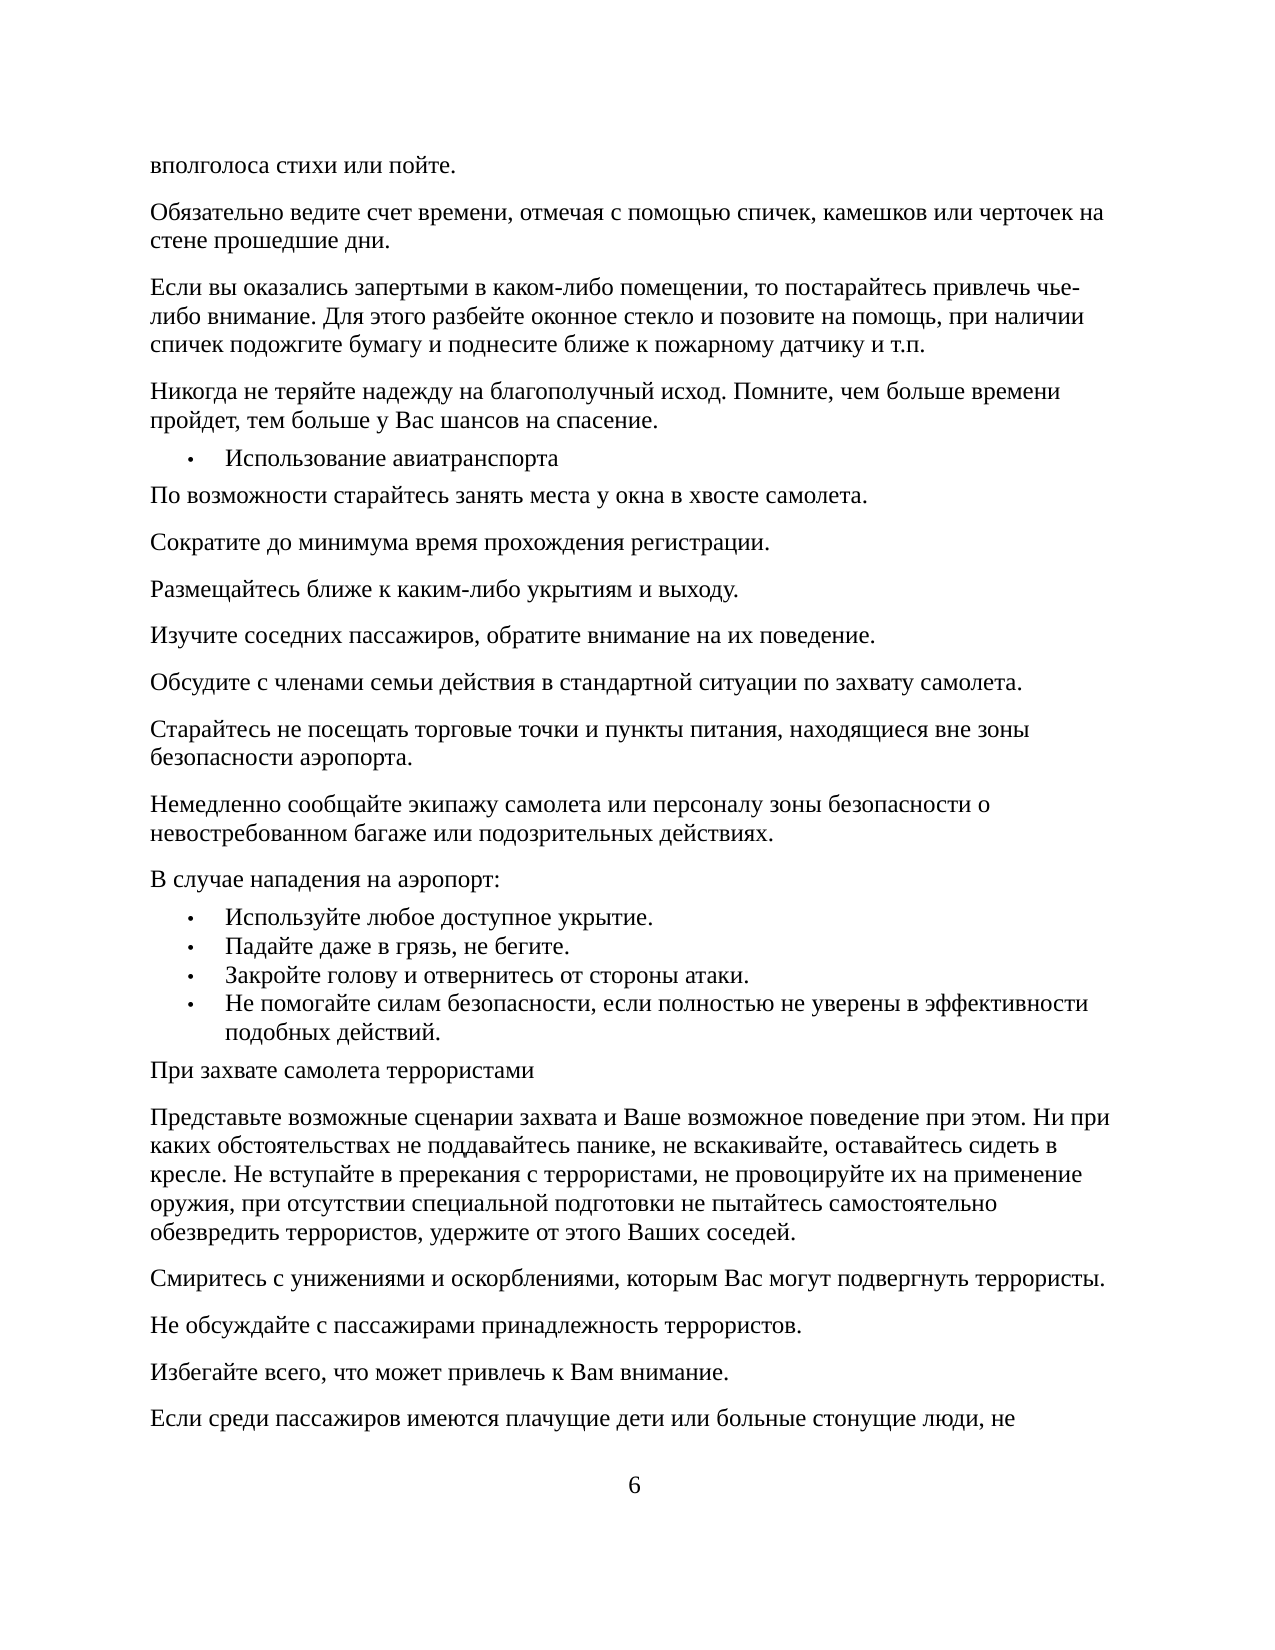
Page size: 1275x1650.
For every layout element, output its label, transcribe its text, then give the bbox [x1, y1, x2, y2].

text Избегайте всего, что может привлечь к Вам внимание. [150, 1357, 1125, 1385]
list Использование авиатранспорта [187, 443, 1125, 471]
text Немедленно сообщайте экипажу самолета или персоналу зоны безопасности о невостребованном багаже или подозрительных действиях. [150, 789, 1125, 847]
text Старайтесь не посещать торговые точки и пункты питания, находящиеся вне зоны безопасности аэропорта. [150, 714, 1125, 771]
text Не обсуждайте с пассажирами принадлежность террористов. [150, 1310, 1125, 1339]
list Падайте даже в грязь, не бегите. [187, 931, 1125, 960]
text Обсудите с членами семьи действия в стандартной ситуации по захвату самолета. [150, 667, 1125, 696]
text Обязательно ведите счет времени, отмечая с помощью спичек, камешков или черточек на стене прошедшие дни. [150, 197, 1125, 254]
text Если среди пассажиров имеются плачущие дети или больные стонущие люди, не [150, 1403, 1125, 1432]
list Закройте голову и отвернитесь от стороны атаки. [187, 960, 1125, 988]
text Если вы оказались запертыми в каком-либо помещении, то постарайтесь привлечь чье-либо внимание. Для этого разбейте оконное стекло и позовите на помощь, при наличии спичек подожгите бумагу и поднесите ближе к пожарному датчику и т.п. [150, 272, 1125, 358]
text вполголоса стихи или пойте. [150, 150, 1125, 179]
text Размещайтесь ближе к каким-либо укрытиям и выходу. [150, 574, 1125, 602]
text Представьте возможные сценарии захвата и Ваше возможное поведение при этом. Ни при каких обстоятельствах не поддавайтесь панике, не вскакивайте, оставайтесь сидеть в кресле. Не вступайте в пререкания с террористами, не провоцируйте их на применение оружия, при отсутствии специальной подготовки не пытайтесь самостоятельно обезвредить террористов, удержите от этого Ваших соседей. [150, 1102, 1125, 1245]
text В случае нападения на аэропорт: [150, 864, 1125, 893]
text Никогда не теряйте надежду на благополучный исход. Помните, чем больше времени пройдет, тем больше у Вас шансов на спасение. [150, 376, 1125, 434]
list Используйте любое доступное укрытие. [187, 902, 1125, 931]
text При захвате самолета террористами [150, 1055, 1125, 1084]
list Не помогайте силам безопасности, если полностью не уверены в эффективности подобных действий. [187, 988, 1125, 1046]
text Изучите соседних пассажиров, обратите внимание на их поведение. [150, 620, 1125, 649]
text Сократите до минимума время прохождения регистрации. [150, 527, 1125, 556]
text По возможности старайтесь занять места у окна в хвосте самолета. [150, 480, 1125, 509]
text Смиритесь с унижениями и оскорблениями, которым Вас могут подвергнуть террористы. [150, 1263, 1125, 1292]
